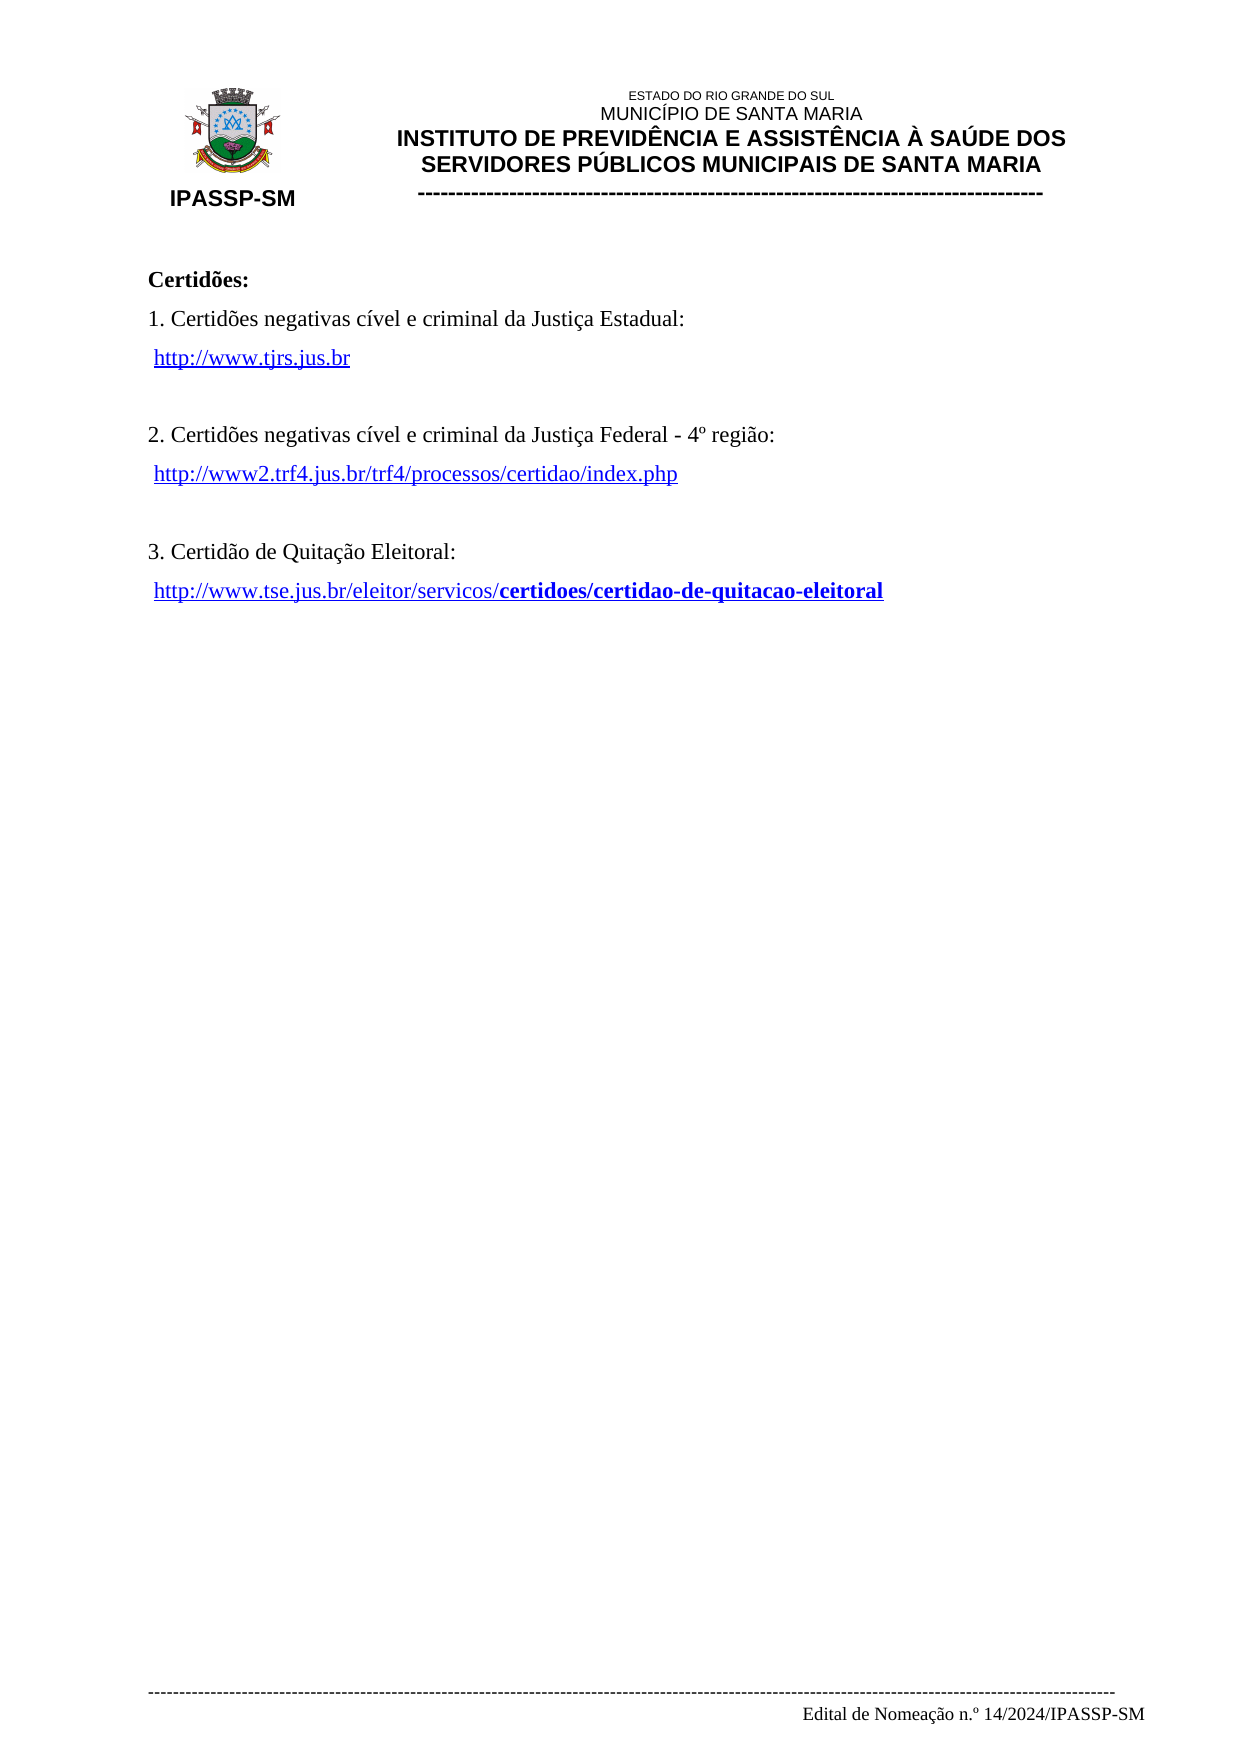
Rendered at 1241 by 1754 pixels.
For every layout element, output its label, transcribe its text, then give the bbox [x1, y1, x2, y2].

text 1. Certidões negativas cível e criminal da Justiça Estadual: [148, 305, 1145, 331]
text 2. Certidões negativas cível e criminal da Justiça Federal - 4º região: [148, 421, 1145, 448]
text http://www.tse.jus.br/eleitor/servicos/certidoes/certidao-de-quitacao-eleitoral [148, 577, 1145, 603]
picture [184, 88, 281, 173]
text http://www2.trf4.jus.br/trf4/processos/certidao/index.php [148, 460, 1145, 486]
text http://www.tjrs.jus.br [148, 343, 1145, 370]
text 3. Certidão de Quitação Eleitoral: [148, 538, 1145, 564]
text Certidões: [148, 266, 1145, 292]
